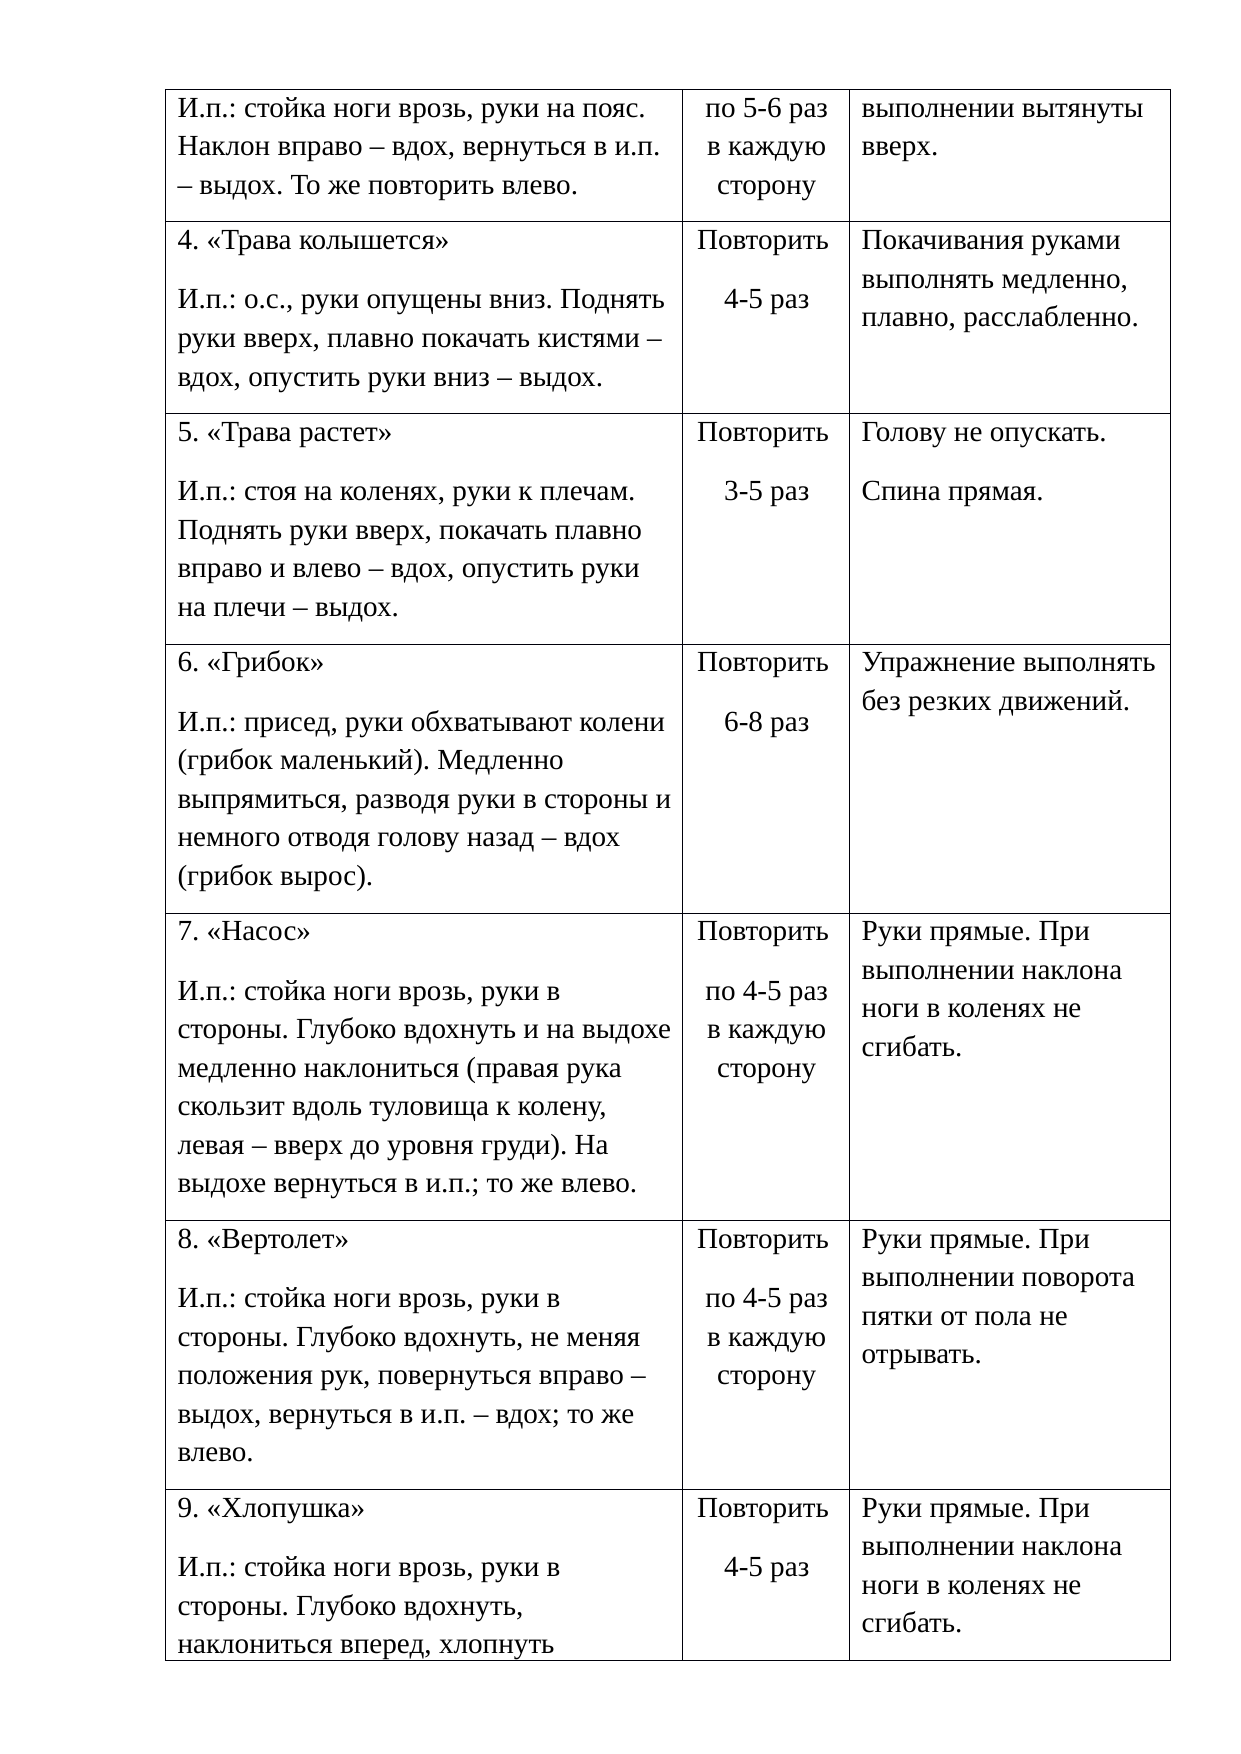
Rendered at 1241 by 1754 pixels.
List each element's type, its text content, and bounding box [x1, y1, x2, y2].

table_cell по 5-6 раз в каждую сторону [683, 90, 849, 221]
table_cell 5. «Трава растет» И.п.: стоя на коленях, руки к плечам. Поднять руки вверх, покачать плавно вправо и влево – вдох, опустить руки на плечи – выдох. [166, 414, 682, 643]
table_cell Руки прямые. При выполнении поворота пятки от пола не отрывать. [850, 1221, 1170, 1489]
table_cell Повторить 4-5 раз [683, 1490, 849, 1660]
table_cell Повторить 3-5 раз [683, 414, 849, 643]
table_cell Голову не опускать. Спина прямая. [850, 414, 1170, 643]
table_cell Повторить по 4-5 раз в каждую сторону [683, 914, 849, 1220]
table_cell Повторить по 4-5 раз в каждую сторону [683, 1221, 849, 1489]
table_cell 8. «Вертолет» И.п.: стойка ноги врозь, руки в стороны. Глубоко вдохнуть, не меняя положения рук, повернуться вправо – выдох, вернуться в и.п. – вдох; то же влево. [166, 1221, 682, 1489]
table_cell Повторить 6-8 раз [683, 645, 849, 912]
table_cell 6. «Грибок» И.п.: присед, руки обхватывают колени (грибок маленький). Медленно выпрямиться, разводя руки в стороны и немного отводя голову назад – вдох (грибок вырос). [166, 645, 682, 912]
table_cell Руки прямые. При выполнении наклона ноги в коленях не сгибать. [850, 1490, 1170, 1660]
table_cell Руки прямые. При выполнении наклона ноги в коленях не сгибать. [850, 914, 1170, 1220]
table_cell 7. «Насос» И.п.: стойка ноги врозь, руки в стороны. Глубоко вдохнуть и на выдохе медленно наклониться (правая рука скользит вдоль туловища к колену, левая – вверх до уровня груди). На выдохе вернуться в и.п.; то же влево. [166, 914, 682, 1220]
table_cell 9. «Хлопушка» И.п.: стойка ноги врозь, руки в стороны. Глубоко вдохнуть, наклониться вперед, хлопнуть [166, 1490, 682, 1660]
table_cell Повторить 4-5 раз [683, 222, 849, 413]
table_cell Упражнение выполнять без резких движений. [850, 645, 1170, 912]
table_cell выполнении вытянуты вверх. [850, 90, 1170, 221]
table_cell Покачивания руками выполнять медленно, плавно, расслабленно. [850, 222, 1170, 413]
table_cell И.п.: стойка ноги врозь, руки на пояс. Наклон вправо – вдох, вернуться в и.п. – выдох. То же повторить влево. [166, 90, 682, 221]
table_cell 4. «Трава колышется» И.п.: о.с., руки опущены вниз. Поднять руки вверх, плавно покачать кистями – вдох, опустить руки вниз – выдох. [166, 222, 682, 413]
